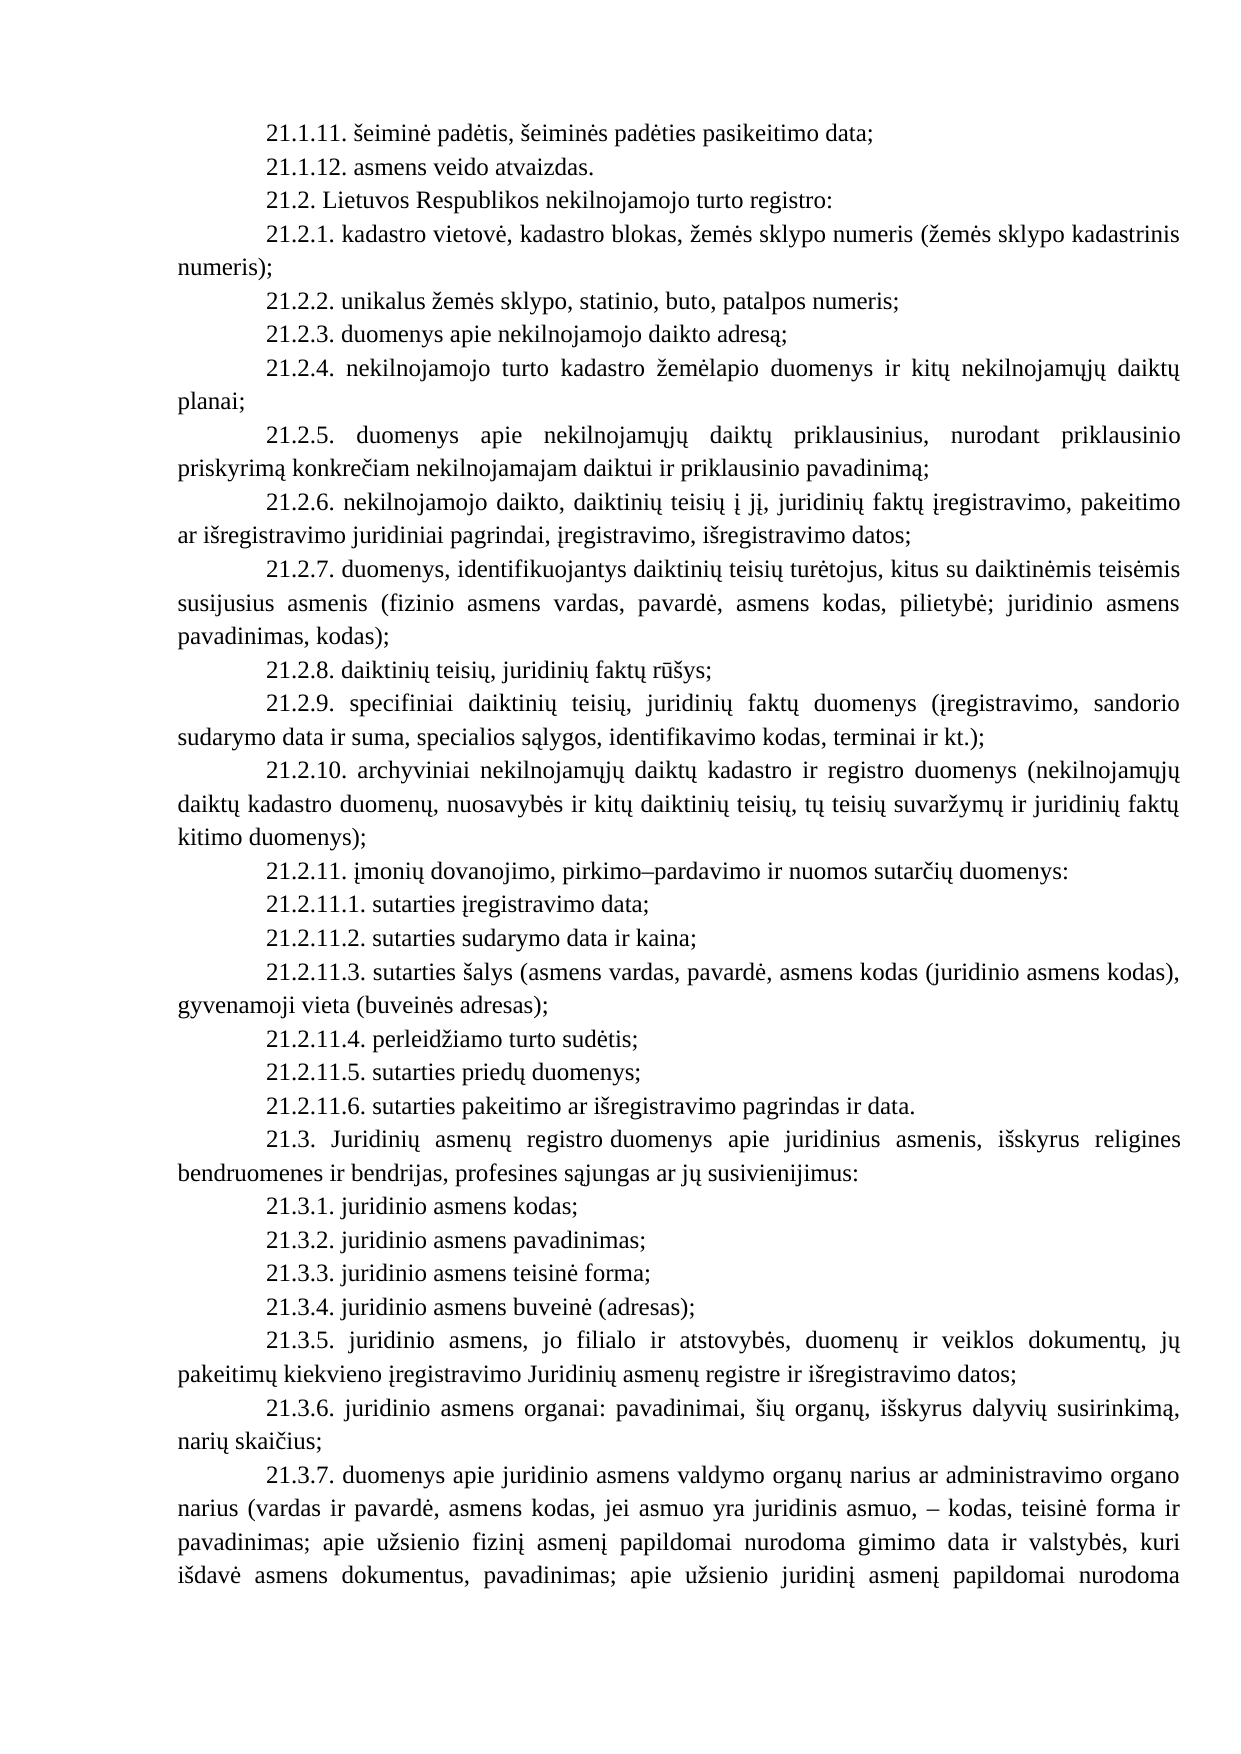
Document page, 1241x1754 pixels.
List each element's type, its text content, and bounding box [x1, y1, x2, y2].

text 21.3.5. juridinio asmens, jo filialo ir atstovybės, duomenų ir veiklos dokumentų, jų pakeitimų kiekvieno įregistravimo Juridinių asmenų registre ir išregistravimo datos; [177, 1326, 1181, 1388]
text 21.2.10. archyviniai nekilnojamųjų daiktų kadastro ir registro duomenys (nekilnojamųjų daiktų kadastro duomenų, nuosavybės ir kitų daiktinių teisių, tų teisių suvaržymų ir juridinių faktų kitimo duomenys); [177, 755, 1181, 851]
text 21.2.6. nekilnojamojo daikto, daiktinių teisių į jį, juridinių faktų įregistravimo, pakeitimo ar išregistravimo juridiniai pagrindai, įregistravimo, išregistravimo datos; [177, 487, 1181, 549]
text 21.3.1. juridinio asmens kodas; [177, 1191, 1181, 1220]
text 21.2.11.1. sutarties įregistravimo data; [177, 889, 1181, 918]
text 21.1.12. asmens veido atvaizdas. [177, 152, 1181, 180]
text 21.2.3. duomenys apie nekilnojamojo daikto adresą; [177, 319, 1181, 348]
text 21.3.7. duomenys apie juridinio asmens valdymo organų narius ar administravimo organo narius (vardas ir pavardė, asmens kodas, jei asmuo yra juridinis asmuo, – kodas, teisinė forma ir pavadinimas; apie užsienio fizinį asmenį papildomai nurodoma gimimo data ir valstybės, kuri išdavė asmens dokumentus, pavadinimas; apie užsienio juridinį asmenį papildomai nurodoma [177, 1460, 1181, 1589]
text 21.3.4. juridinio asmens buveinė (adresas); [177, 1292, 1181, 1321]
text 21.3.6. juridinio asmens organai: pavadinimai, šių organų, išskyrus dalyvių susirinkimą, narių skaičius; [177, 1393, 1181, 1455]
text 21.2.7. duomenys, identifikuojantys daiktinių teisių turėtojus, kitus su daiktinėmis teisėmis susijusius asmenis (fizinio asmens vardas, pavardė, asmens kodas, pilietybė; juridinio asmens pavadinimas, kodas); [177, 554, 1181, 650]
text 21.1.11. šeiminė padėtis, šeiminės padėties pasikeitimo data; [177, 118, 1181, 147]
text 21.2.11.6. sutarties pakeitimo ar išregistravimo pagrindas ir data. [177, 1091, 1181, 1119]
text 21.2. Lietuvos Respublikos nekilnojamojo turto registro: [177, 185, 1181, 214]
text 21.2.4. nekilnojamojo turto kadastro žemėlapio duomenys ir kitų nekilnojamųjų daiktų planai; [177, 353, 1181, 415]
text 21.2.11.2. sutarties sudarymo data ir kaina; [177, 923, 1181, 952]
text 21.2.9. specifiniai daiktinių teisių, juridinių faktų duomenys (įregistravimo, sandorio sudarymo data ir suma, specialios sąlygos, identifikavimo kodas, terminai ir kt.); [177, 688, 1181, 751]
text 21.2.5. duomenys apie nekilnojamųjų daiktų priklausinius, nurodant priklausinio priskyrimą konkrečiam nekilnojamajam daiktui ir priklausinio pavadinimą; [177, 420, 1181, 482]
text 21.2.2. unikalus žemės sklypo, statinio, buto, patalpos numeris; [177, 286, 1181, 314]
text 21.2.11.4. perleidžiamo turto sudėtis; [177, 1024, 1181, 1052]
text 21.3. Juridinių asmenų registro duomenys apie juridinius asmenis, išskyrus religines bendruomenes ir bendrijas, profesines sąjungas ar jų susivienijimus: [177, 1124, 1181, 1187]
text 21.3.2. juridinio asmens pavadinimas; [177, 1225, 1181, 1254]
text 21.2.8. daiktinių teisių, juridinių faktų rūšys; [177, 655, 1181, 683]
text 21.3.3. juridinio asmens teisinė forma; [177, 1258, 1181, 1287]
text 21.2.11. įmonių dovanojimo, pirkimo–pardavimo ir nuomos sutarčių duomenys: [177, 856, 1181, 885]
text 21.2.1. kadastro vietovė, kadastro blokas, žemės sklypo numeris (žemės sklypo kadastrinis numeris); [177, 219, 1181, 281]
text 21.2.11.5. sutarties priedų duomenys; [177, 1057, 1181, 1086]
text 21.2.11.3. sutarties šalys (asmens vardas, pavardė, asmens kodas (juridinio asmens kodas), gyvenamoji vieta (buveinės adresas); [177, 957, 1181, 1019]
